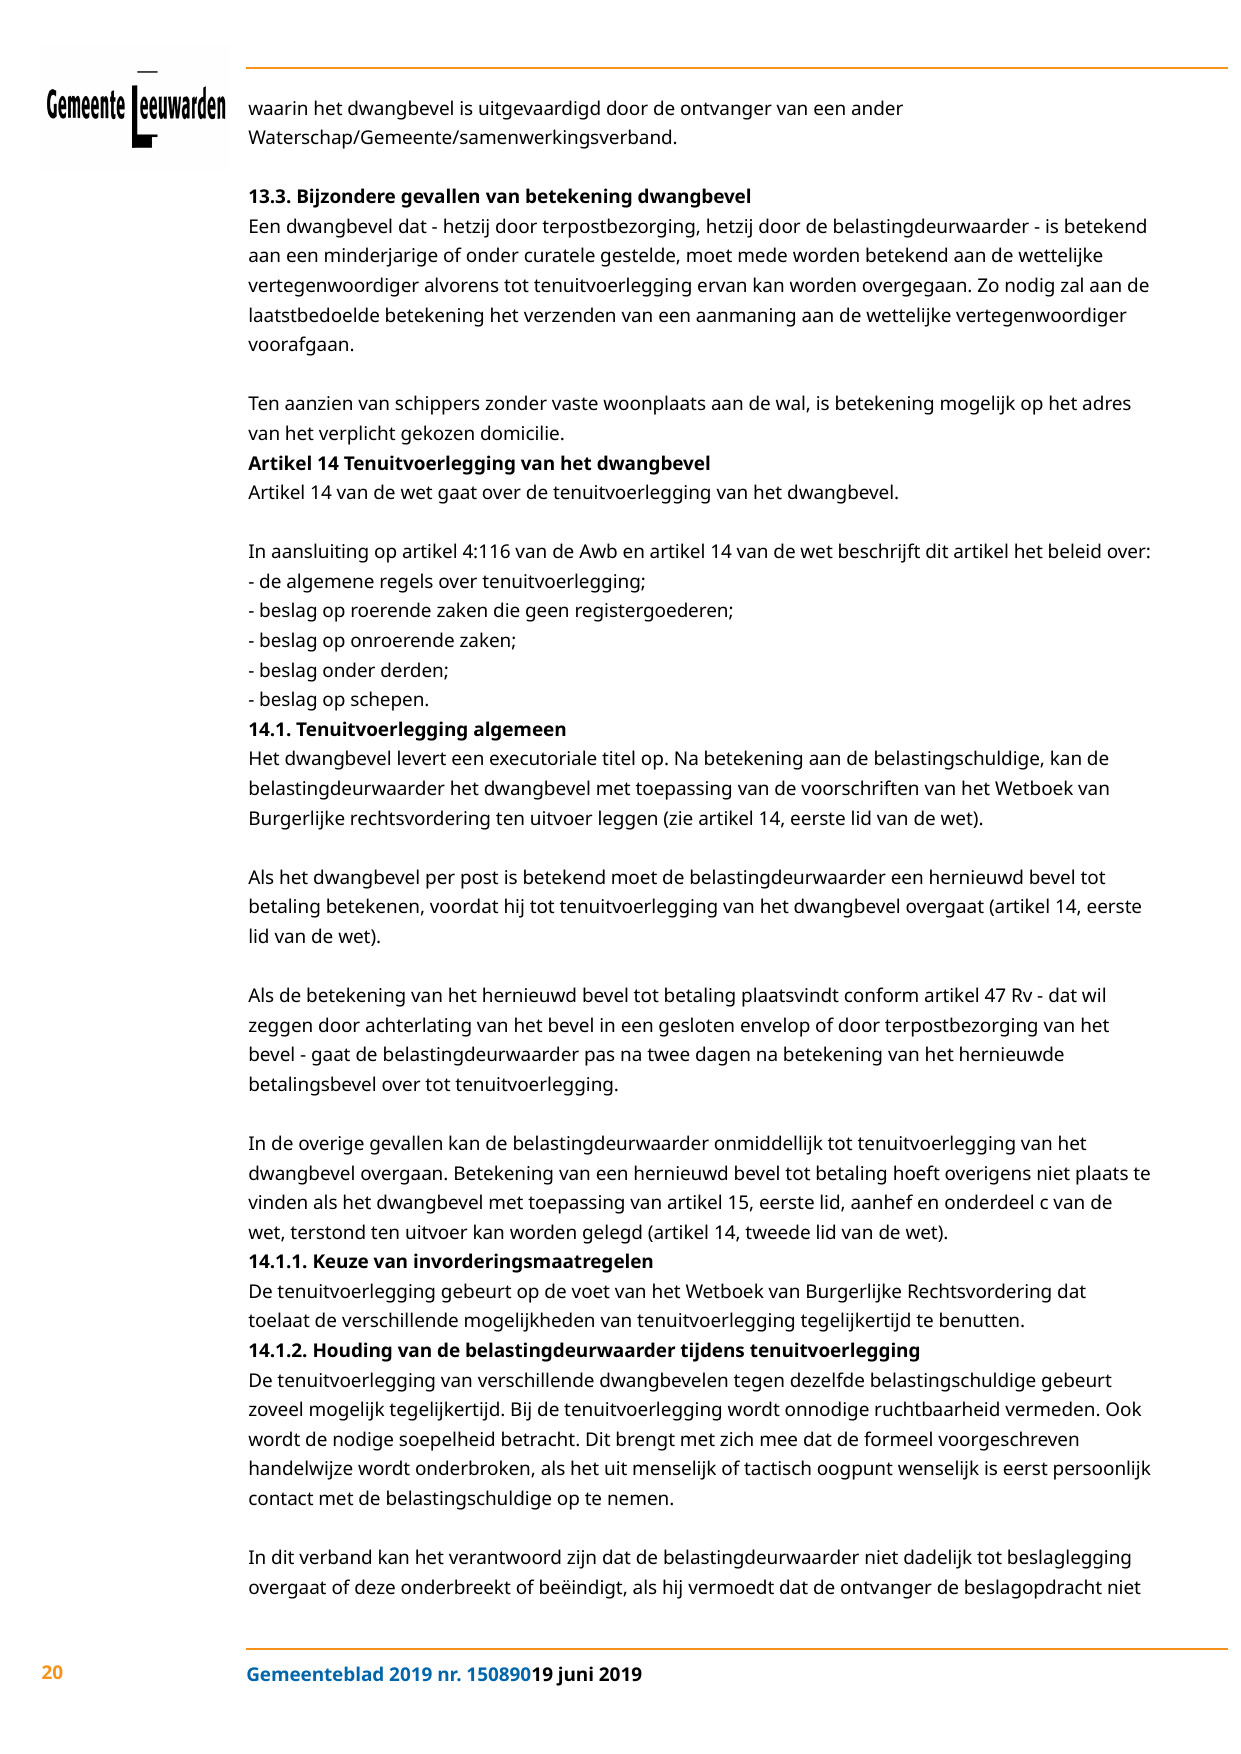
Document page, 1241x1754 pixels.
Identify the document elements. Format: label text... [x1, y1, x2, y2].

text Als het dwangbevel per post is betekend moet de belastingdeurwaarder een hernieuwd bevel tot betaling betekenen, voordat hij tot tenuitvoerlegging van het dwangbevel overgaat (artikel 14, eerste lid van de wet). [248, 864, 1152, 949]
text In dit verband kan het verantwoord zijn dat de belastingdeurwaarder niet dadelijk tot beslaglegging overgaat of deze onderbreekt of beëindigt, als hij vermoedt dat de ontvanger de beslagopdracht niet [248, 1544, 1152, 1600]
text - beslag op schepen. [248, 686, 1152, 712]
text De tenuitvoerlegging van verschillende dwangbevelen tegen dezelfde belastingschuldige gebeurt zoveel mogelijk tegelijkertijd. Bij de tenuitvoerlegging wordt onnodige ruchtbaarheid vermeden. Ook wordt de nodige soepelheid betracht. Dit brengt met zich mee dat de formeel voorgeschreven handelwijze wordt onderbroken, als het uit menselijk of tactisch oogpunt wenselijk is eerst persoonlijk contact met de belastingschuldige op te nemen. [248, 1367, 1152, 1511]
text - beslag op roerende zaken die geen registergoederen; [248, 598, 1152, 623]
text Als de betekening van het hernieuwd bevel tot betaling plaatsvindt conform artikel 47 Rv - dat wil zeggen door achterlating van het bevel in een gesloten envelop of door terpostbezorging van het bevel - gaat de belastingdeurwaarder pas na twee dagen na betekening van het hernieuwde betalingsbevel over tot tenuitvoerlegging. [248, 982, 1152, 1097]
text - beslag op onroerende zaken; [248, 627, 1152, 653]
text Het dwangbevel levert een executoriale titel op. Na betekening aan de belastingschuldige, kan de belastingdeurwaarder het dwangbevel met toepassing van de voorschriften van het Wetboek van Burgerlijke rechtsvordering ten uitvoer leggen (zie artikel 14, eerste lid van de wet). [248, 746, 1152, 831]
text 14.1.2. Houding van de belastingdeurwaarder tijdens tenuitvoerlegging [248, 1337, 1152, 1363]
text In aansluiting op artikel 4:116 van de Awb en artikel 14 van de wet beschrijft dit artikel het beleid over: [248, 538, 1152, 564]
text Artikel 14 Tenuitvoerlegging van het dwangbevel [248, 450, 1152, 476]
text Artikel 14 van de wet gaat over de tenuitvoerlegging van het dwangbevel. [248, 479, 1152, 505]
text 14.1.1. Keuze van invorderingsmaatregelen [248, 1248, 1152, 1274]
text - beslag onder derden; [248, 657, 1152, 683]
text - de algemene regels over tenuitvoerlegging; [248, 568, 1152, 594]
text Ten aanzien van schippers zonder vaste woonplaats aan de wal, is betekening mogelijk op het adres van het verplicht gekozen domicilie. [248, 391, 1152, 446]
picture [41, 47, 231, 172]
text waarin het dwangbevel is uitgevaardigd door de ontvanger van een ander Waterschap/Gemeente/samenwerkingsverband. [248, 95, 1152, 150]
text 14.1. Tenuitvoerlegging algemeen [248, 716, 1152, 742]
text De tenuitvoerlegging gebeurt op de voet van het Wetboek van Burgerlijke Rechtsvordering dat toelaat de verschillende mogelijkheden van tenuitvoerlegging tegelijkertijd te benutten. [248, 1278, 1152, 1333]
text In de overige gevallen kan de belastingdeurwaarder onmiddellijk tot tenuitvoerlegging van het dwangbevel overgaan. Betekening van een hernieuwd bevel tot betaling hoeft overigens niet plaats te vinden als het dwangbevel met toepassing van artikel 15, eerste lid, aanhef en onderdeel c van de wet, terstond ten uitvoer kan worden gelegd (artikel 14, tweede lid van de wet). [248, 1130, 1152, 1245]
text Een dwangbevel dat - hetzij door terpostbezorging, hetzij door de belastingdeurwaarder - is betekend aan een minderjarige of onder curatele gestelde, moet mede worden betekend aan de wettelijke vertegenwoordiger alvorens tot tenuitvoerlegging ervan kan worden overgegaan. Zo nodig zal aan de laatstbedoelde betekening het verzenden van een aanmaning aan de wettelijke vertegenwoordiger voorafgaan. [248, 213, 1152, 357]
text 13.3. Bijzondere gevallen van betekening dwangbevel [248, 183, 1152, 209]
